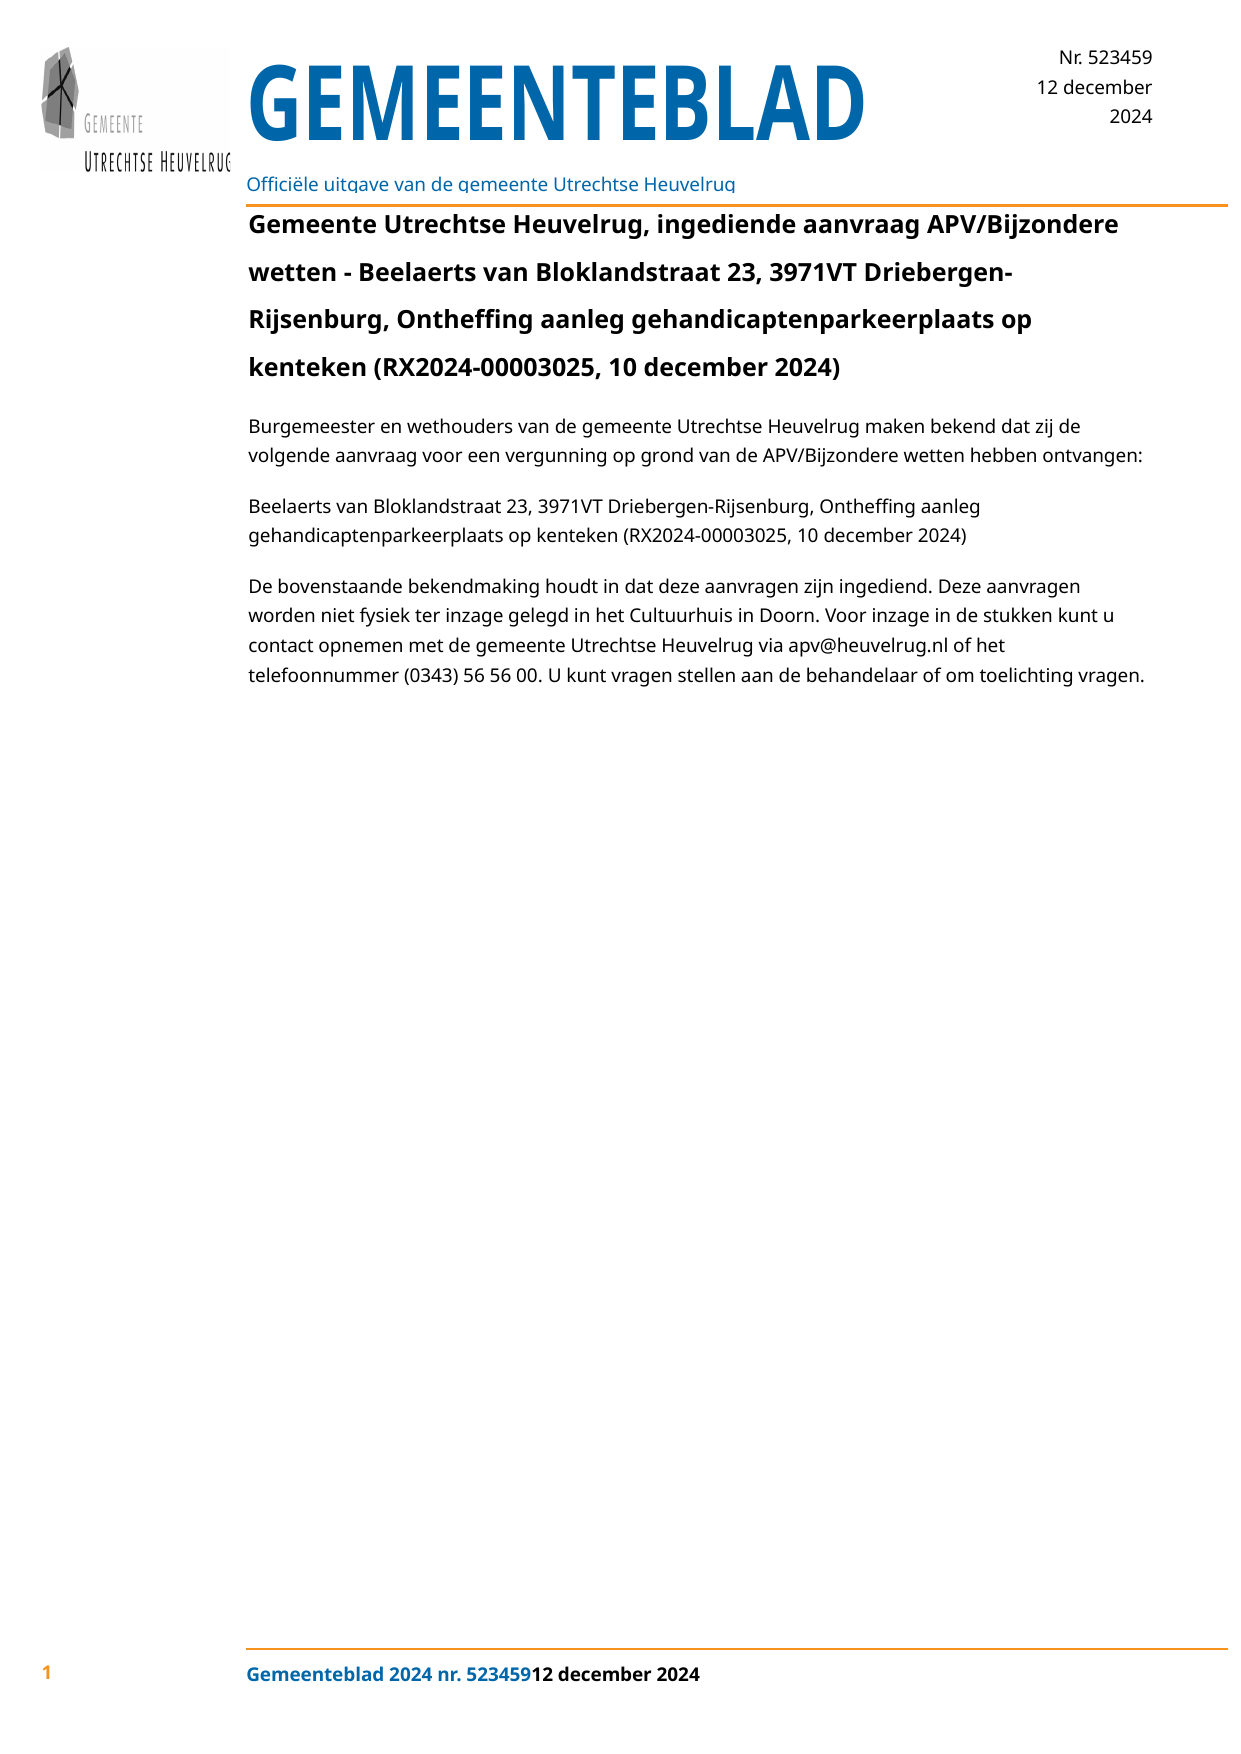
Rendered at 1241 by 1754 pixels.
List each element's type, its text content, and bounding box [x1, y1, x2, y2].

text De bovenstaande bekendmaking houdt in dat deze aanvragen zijn ingediend. Deze aanvragen worden niet fysiek ter inzage gelegd in het Cultuurhuis in Doorn. Voor inzage in de stukken kunt u contact opnemen met de gemeente Utrechtse Heuvelrug via apv@heuvelrug.nl of het telefoonnummer (0343) 56 56 00. U kunt vragen stellen aan de behandelaar of om toelichting vragen. [248, 573, 1152, 688]
text Gemeente Utrechtse Heuvelrug, ingediende aanvraag APV/Bijzondere wetten - Beelaerts van Bloklandstraat 23, 3971VT Driebergen-Rijsenburg, Ontheffing aanleg gehandicaptenparkeerplaats op kenteken (RX2024-00003025, 10 december 2024) [248, 207, 1152, 384]
text Burgemeester en wethouders van de gemeente Utrechtse Heuvelrug maken bekend dat zij de volgende aanvraag voor een vergunning op grond van de APV/Bijzondere wetten hebben ontvangen: [248, 413, 1152, 468]
text Beelaerts van Bloklandstraat 23, 3971VT Driebergen-Rijsenburg, Ontheffing aanleg gehandicaptenparkeerplaats op kenteken (RX2024-00003025, 10 december 2024) [248, 493, 1152, 548]
picture [41, 47, 231, 172]
